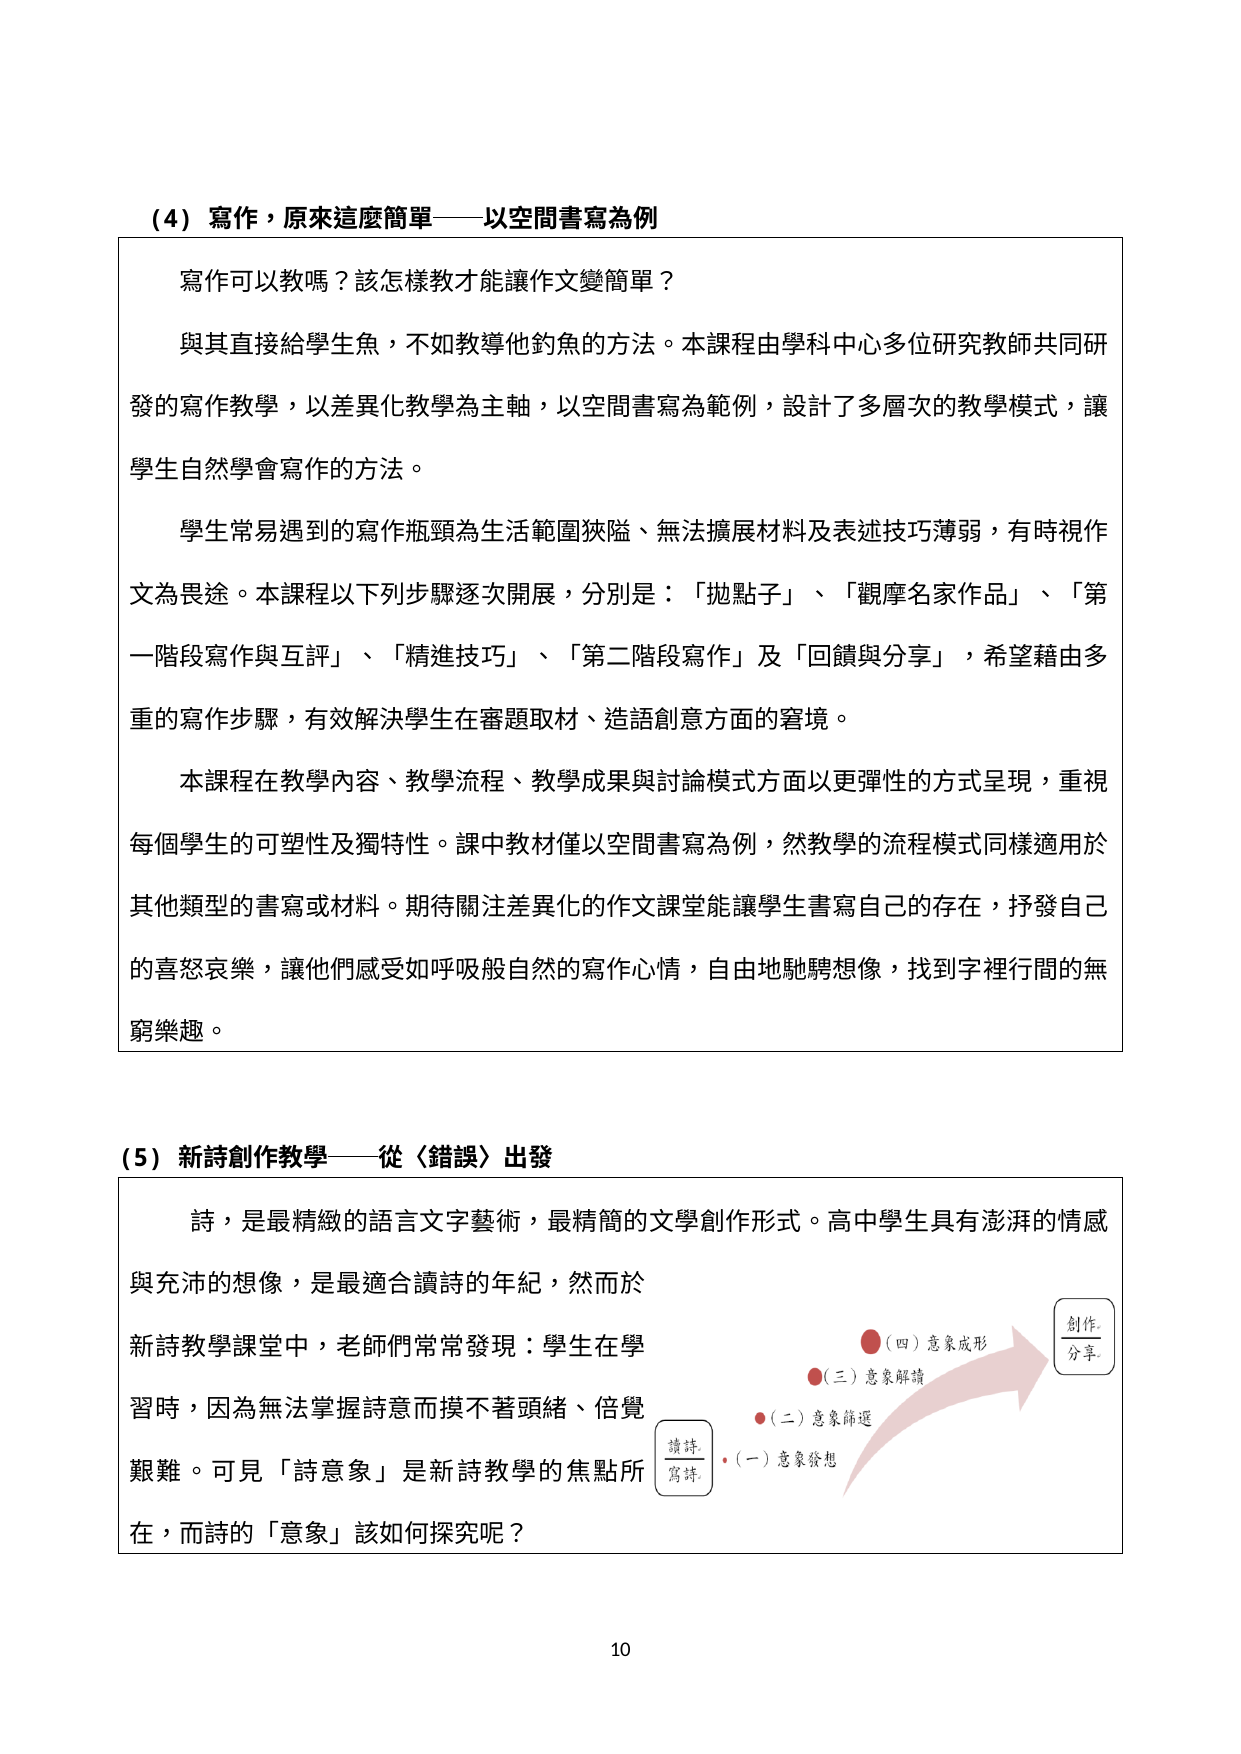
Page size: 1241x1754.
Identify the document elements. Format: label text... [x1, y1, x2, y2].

table_header 寫作可以教嗎？該怎樣教才能讓作文變簡單？ 與其直接給學生魚，不如教導他釣魚的方法。本課程由學科中心多位研究教師共同研發的寫作教學，以差異化教學為主軸，以空間書寫為範例，設計了多層次的教學模式，讓學生自然學會寫作的方法。 學生常易遇到的寫作瓶頸為生活範圍狹隘、無法擴展材料及表述技巧薄弱，有時視作文為畏途。本課程以下列步驟逐次開展，分別是：「拋點子」、「觀摩名家作品」、「第一階段寫作與互評」、「精進技巧」、「第二階段寫作」及「回饋與分享」，希望藉由多重的寫作步驟，有效解決學生在審題取材、造語創意方面的窘境。 本課程在教學內容、教學流程、教學成果與討論模式方面以更彈性的方式呈現，重視每個學生的可塑性及獨特性。課中教材僅以空間書寫為例，然教學的流程模式同樣適用於其他類型的書寫或材料。期待關注差異化的作文課堂能讓學生書寫自己的存在，抒發自己的喜怒哀樂，讓他們感受如呼吸般自然的寫作心情，自由地馳騁想像，找到字裡行間的無窮樂趣。 [119, 238, 1122, 1051]
text (5) 新詩創作教學──從〈錯誤〉出發 [118, 1114, 1122, 1177]
text (4) 寫作，原來這麼簡單──以空間書寫為例 [118, 175, 1122, 237]
table_header 詩，是最精緻的語言文字藝術，最精簡的文學創作形式。高中學生具有澎湃的情感與充沛的想像，是最適合讀詩的年紀，然而於新詩教學課堂中，老師們常常發現：學生在學習時，因為無法掌握詩意而摸不著頭緒、倍覺艱難。可見「詩意象」是新詩教學的焦點所在，而詩的「意象」該如何探究呢？ [119, 1178, 1122, 1553]
